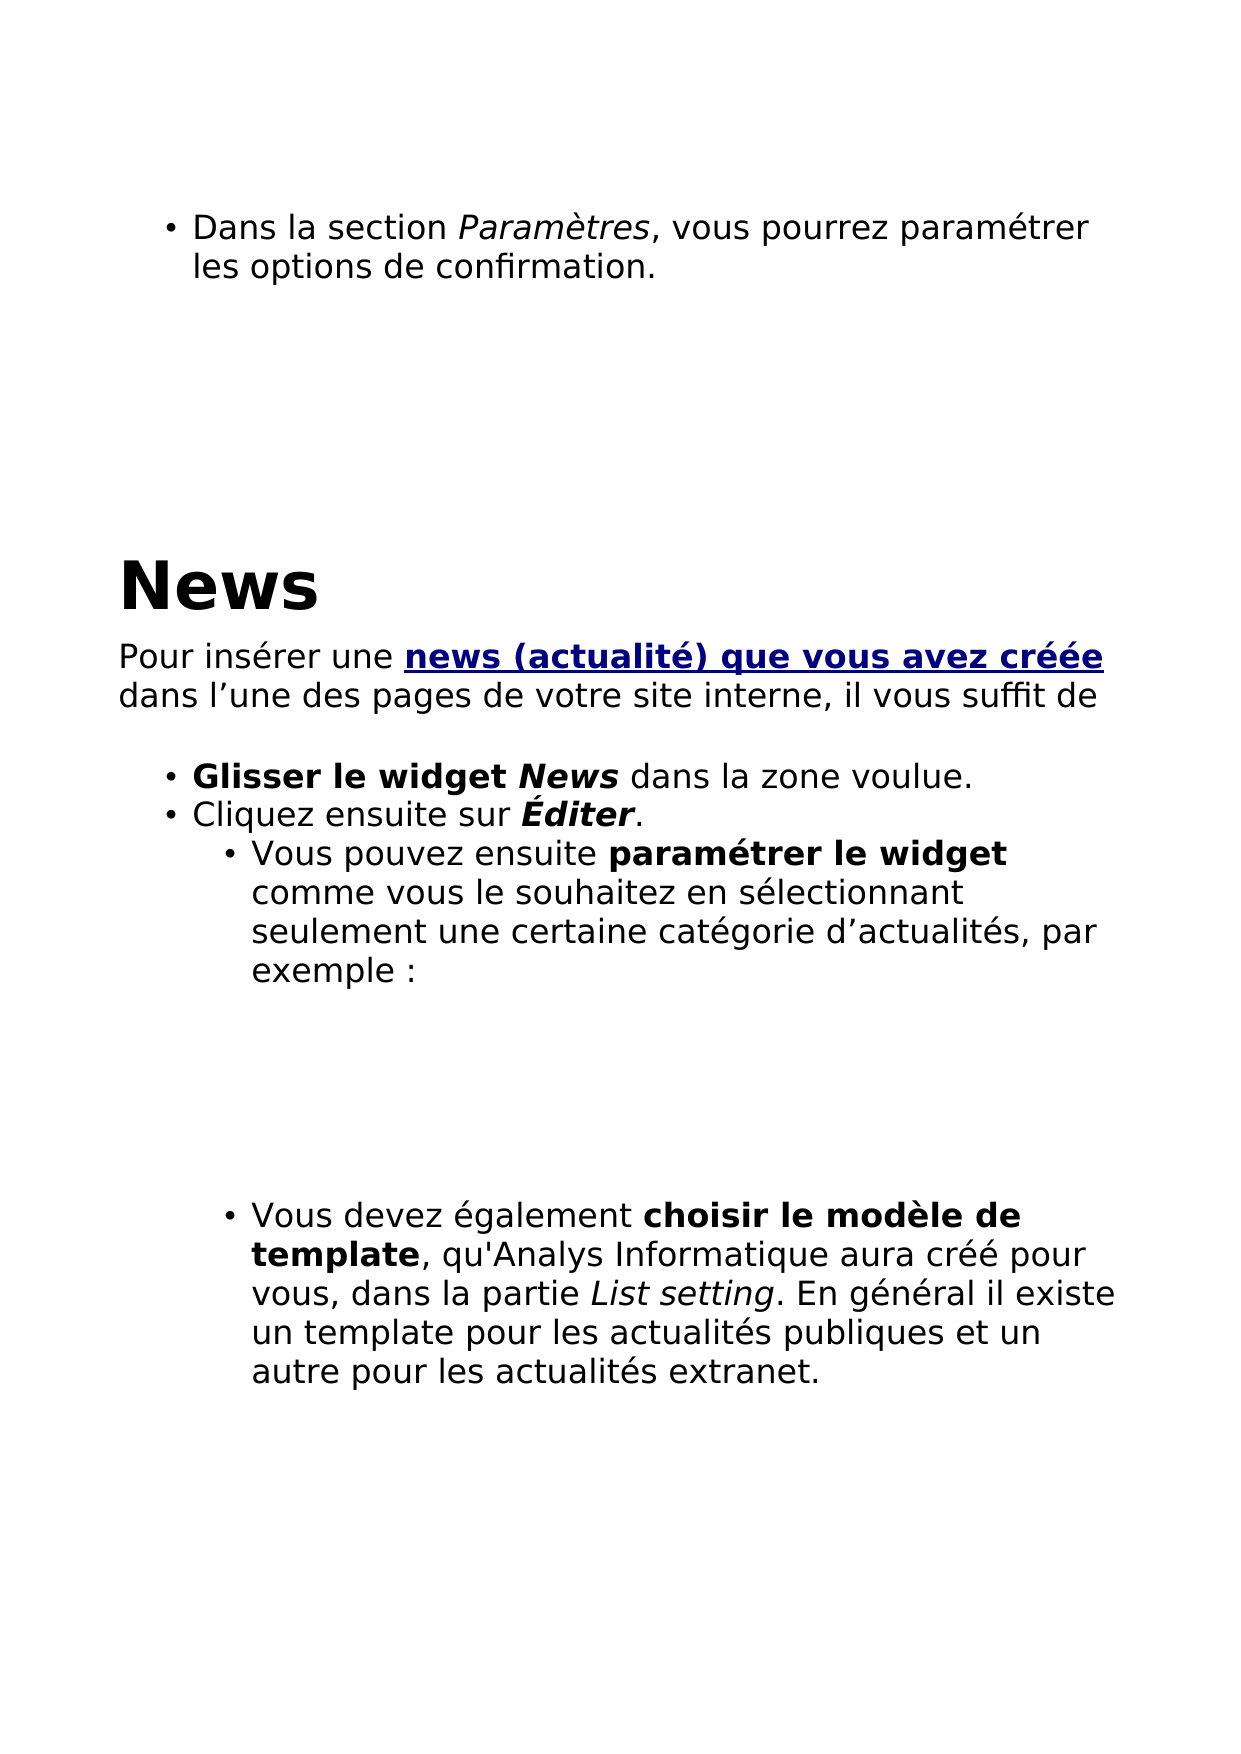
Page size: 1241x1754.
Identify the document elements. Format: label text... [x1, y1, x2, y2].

list Glisser le widget News dans la zone voulue. [177, 757, 1122, 796]
list Vous devez également choisir le modèle de template, qu'Analys Informatique aura créé pour vous, dans la partie List setting. En général il existe un template pour les actualités publiques et un autre pour les actualités extranet. [236, 1197, 1122, 1469]
subtitle News [118, 547, 1122, 625]
list Vous pouvez ensuite paramétrer le widget comme vous le souhaitez en sélectionnant seulement une certaine catégorie d’actualités, par exemple : [236, 835, 1122, 1068]
list Dans la section Paramètres, vous pourrez paramétrer les options de confirmation. [177, 208, 1122, 364]
list Cliquez ensuite sur Éditer. [177, 796, 1122, 835]
text Pour insérer une news (actualité) que vous avez créée dans l’une des pages de votre site interne, il vous suffit de [118, 637, 1122, 715]
